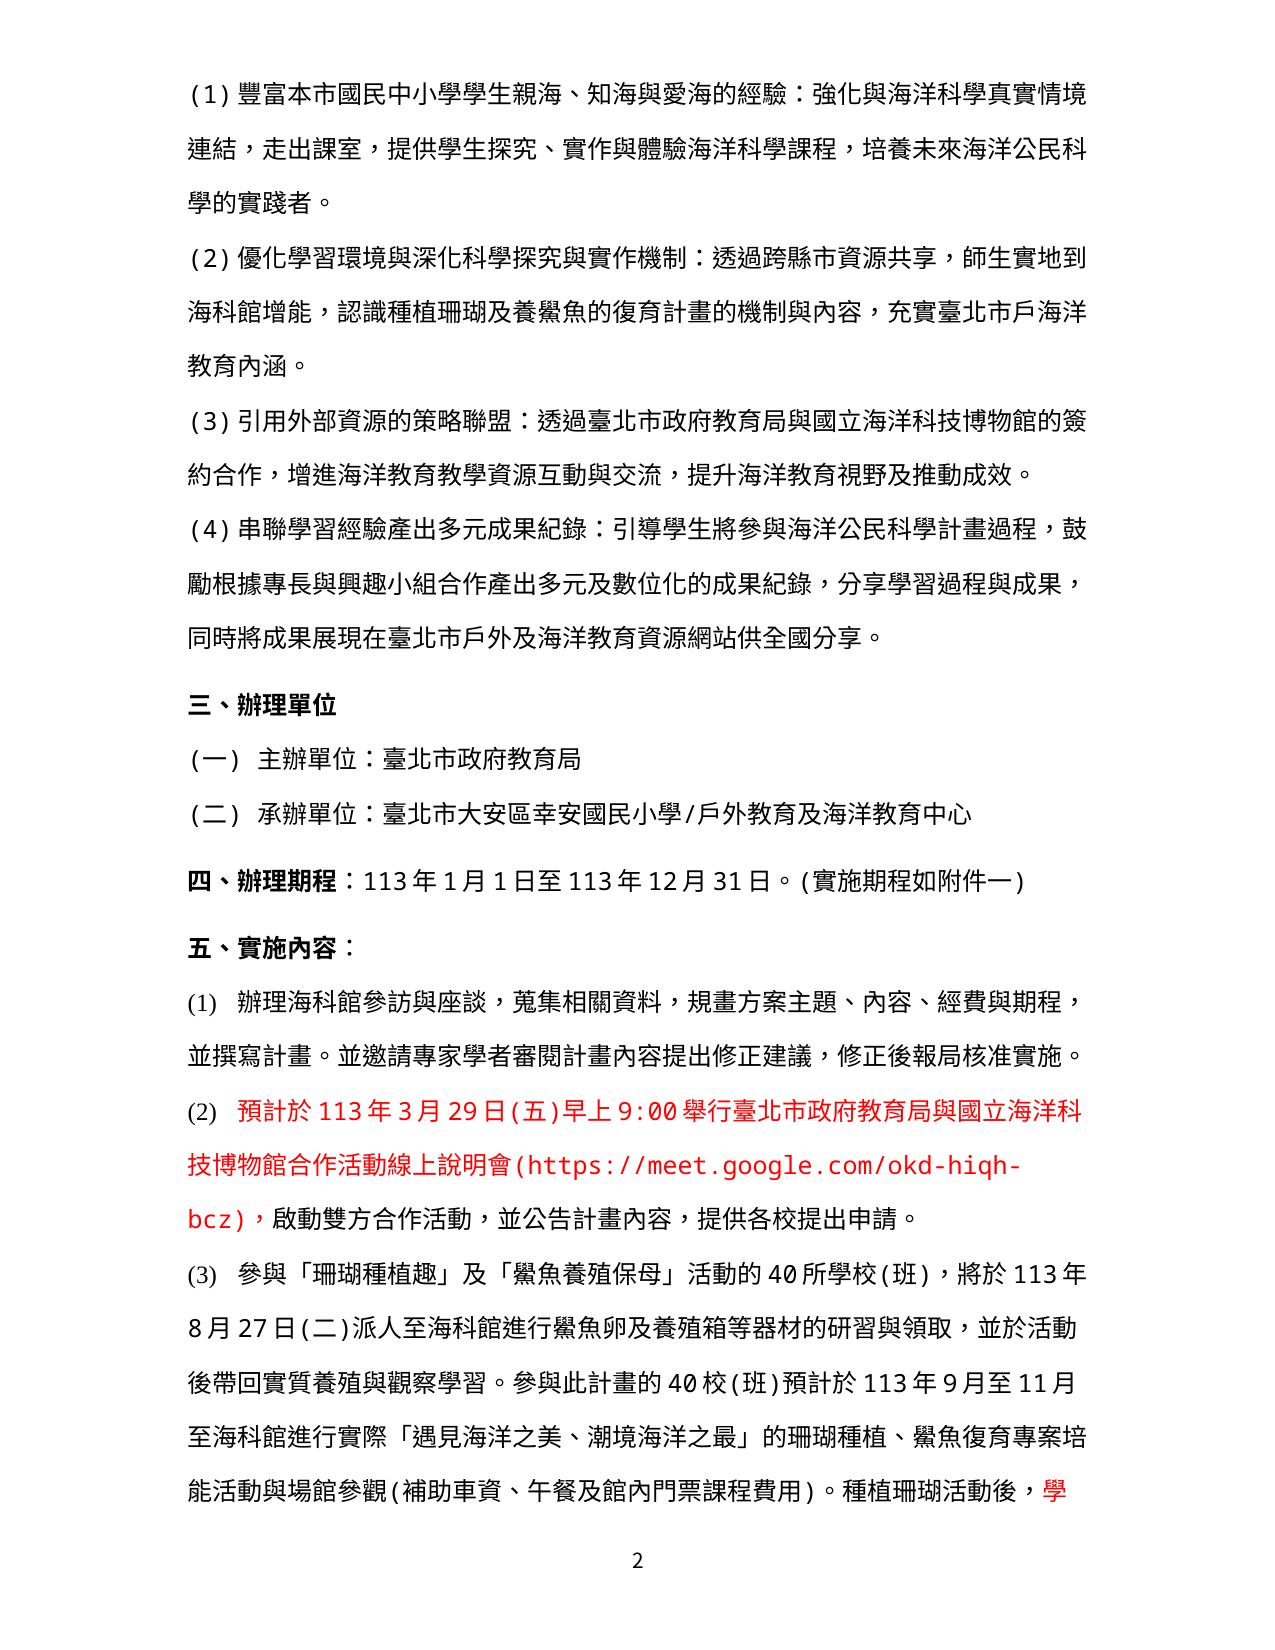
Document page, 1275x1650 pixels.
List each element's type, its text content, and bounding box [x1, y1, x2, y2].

list 串聯學習經驗產出多元成果紀錄：引導學生將參與海洋公民科學計畫過程，鼓勵根據專長與興趣小組合作產出多元及數位化的成果紀錄，分享學習過程與成果，同時將成果展現在臺北市戶外及海洋教育資源網站供全國分享。 [187, 510, 1088, 655]
list 參與「珊瑚種植趣」及「鱟魚養殖保母」活動的40所學校(班)，將於113年8月27日(二)派人至海科館進行鱟魚卵及養殖箱等器材的研習與領取，並於活動後帶回實質養殖與觀察學習。參與此計畫的40校(班)預計於113年9月至11月至海科館進行實際「遇見海洋之美、潮境海洋之最」的珊瑚種植、鱟魚復育專案培能活動與場館參觀(補助車資、午餐及館內門票課程費用)。種植珊瑚活動後，學 [187, 1254, 1088, 1508]
list 預計於113年3月29日(五)早上9:00舉行臺北市政府教育局與國立海洋科技博物館合作活動線上說明會(https://meet.google.com/okd-hiqh-bcz)，啟動雙方合作活動，並公告計畫內容，提供各校提出申請。 [187, 1091, 1088, 1236]
text 五、實施內容： [187, 928, 1088, 964]
list 引用外部資源的策略聯盟：透過臺北市政府教育局與國立海洋科技博物館的簽約合作，增進海洋教育教學資源互動與交流，提升海洋教育視野及推動成效。 [187, 401, 1088, 492]
text 三、辦理單位 [187, 686, 1088, 722]
list 優化學習環境與深化科學探究與實作機制：透過跨縣市資源共享，師生實地到海科館增能，認識種植珊瑚及養鱟魚的復育計畫的機制與內容，充實臺北市戶海洋教育內涵。 [187, 238, 1088, 383]
list 辦理海科館參訪與座談，蒐集相關資料，規畫方案主題、內容、經費與期程，並撰寫計畫。並邀請專家學者審閱計畫內容提出修正建議，修正後報局核准實施。 [187, 982, 1088, 1073]
text (二) 承辦單位：臺北市大安區幸安國民小學/戶外教育及海洋教育中心 [187, 794, 1088, 831]
list 豐富本市國民中小學學生親海、知海與愛海的經驗：強化與海洋科學真實情境連結，走出課室，提供學生探究、實作與體驗海洋科學課程，培養未來海洋公民科學的實踐者。 [187, 75, 1088, 220]
text (一) 主辦單位：臺北市政府教育局 [187, 740, 1088, 776]
text 四、辦理期程：113年1月1日至113年12月31日。(實施期程如附件一) [187, 861, 1088, 897]
